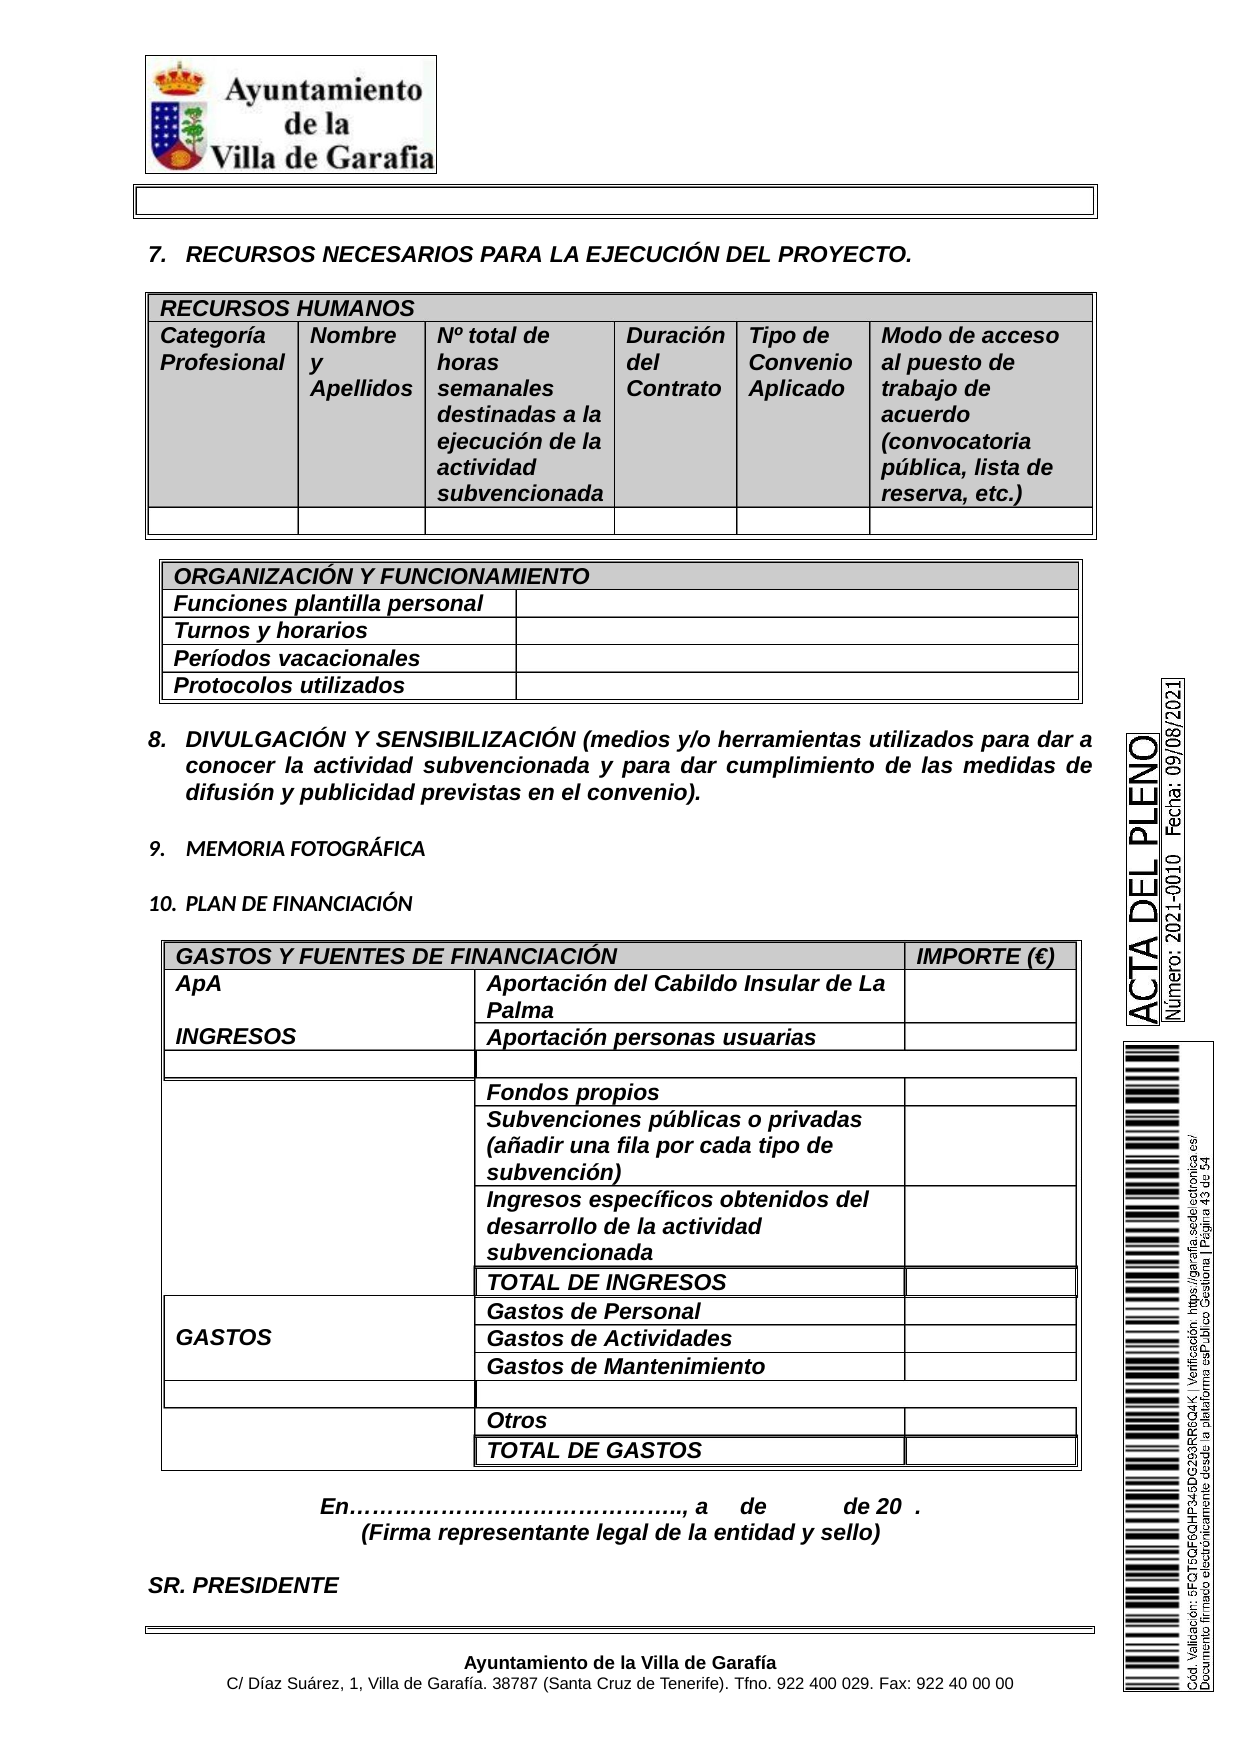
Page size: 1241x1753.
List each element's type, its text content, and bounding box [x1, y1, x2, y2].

text TOTAL DE INGRESOS [486, 1269, 753, 1295]
text 0. PLAN DE FINANCIACIÓN [159, 893, 438, 916]
text Ayuntamiento de la Villa de Garafía [463, 1653, 1039, 1674]
text Duración Tipo de [626, 323, 881, 349]
picture [146, 1627, 1094, 1633]
text 1 [148, 893, 159, 916]
text SR. PRESIDENTE [148, 1573, 363, 1598]
text y [310, 350, 437, 375]
text Subvenciones públicas o privadas [486, 1107, 893, 1133]
text Profesional [160, 350, 310, 375]
text 7. RECURSOS NECESARIOS PARA LA EJECUCIÓN DEL PROYECTO. [148, 242, 939, 268]
text reserva, etc.) [881, 481, 1078, 507]
text subvención) [486, 1160, 893, 1186]
text actividad [437, 455, 629, 481]
text Aportación del Cabildo Insular de La [486, 971, 910, 997]
text . MEMORIA FOTOGRÁFICA [159, 838, 451, 861]
text horas [437, 350, 574, 375]
text Nombre [310, 323, 437, 349]
text conocer la actividad subvencionada y para dar cumplimiento de las medidas de [185, 753, 1117, 779]
text Protocolos utilizados [173, 673, 615, 699]
text TOTAL DE GASTOS [486, 1438, 729, 1464]
text Funciones plantilla personal [173, 591, 615, 617]
text trabajo de [881, 376, 1015, 402]
text Ingresos específicos obtenidos del [486, 1187, 893, 1213]
text GASTOS Y FUENTES DE FINANCIACIÓN [175, 944, 643, 969]
text IMPORTE (€) [916, 944, 1080, 969]
text 8 [148, 736, 161, 753]
text de 20 . [843, 1494, 946, 1519]
picture [1127, 734, 1159, 1025]
text del Convenio al puesto de [626, 350, 1039, 375]
text GASTOS [175, 1325, 297, 1351]
text Turnos y horarios [173, 618, 615, 644]
text Otros [486, 1408, 729, 1434]
text ORGANIZACIÓN Y FUNCIONAMIENTO [173, 564, 615, 589]
text ejecución de la [437, 429, 629, 454]
text Palma [486, 998, 579, 1023]
text RECURSOS HUMANOS [160, 296, 439, 322]
picture [1124, 1042, 1213, 1691]
picture [146, 293, 1096, 539]
text subvencionada [486, 1240, 893, 1266]
text Gastos de Personal [486, 1299, 753, 1324]
text INGRESOS [175, 1024, 321, 1049]
text subvencionada [437, 481, 629, 507]
text ApA [175, 971, 247, 997]
text Apellidos semanales [310, 376, 626, 402]
text (añadir una fila por cada tipo de [486, 1133, 893, 1159]
text Modo de acceso [881, 323, 1084, 349]
picture [162, 941, 1081, 1470]
text Aportación personas usuarias [486, 1025, 841, 1051]
text Nº total de [437, 323, 574, 349]
text Gastos de Mantenimiento [486, 1354, 790, 1379]
picture [134, 185, 1097, 218]
text [574, 323, 626, 349]
picture [1162, 679, 1184, 1021]
text desarrollo de la actividad [486, 1214, 893, 1239]
picture [146, 56, 436, 173]
text Categoría [160, 323, 310, 349]
text Gastos de Actividades [486, 1326, 790, 1352]
text difusión y publicidad previstas en el convenio). [185, 780, 1117, 805]
text [574, 350, 626, 375]
text 9 [148, 838, 159, 861]
text 8 [148, 727, 161, 742]
text Contrato Aplicado [626, 376, 881, 402]
text pública, lista de [881, 455, 1078, 481]
text En…………………………………….., a de [320, 1494, 792, 1519]
text Períodos vacacionales [173, 646, 615, 671]
text [1015, 376, 1039, 402]
text (Firma representante legal de la entidad y sello) [361, 1520, 904, 1546]
text . DIVULGACIÓN Y SENSIBILIZACIÓN (medios y/o herramientas utilizados para dar a [161, 727, 1117, 753]
text (convocatoria [881, 429, 1078, 454]
text Fondos propios [486, 1080, 684, 1105]
text C/ Díaz Suárez, 1, Villa de Garafía. 38787 (Santa Cruz de Tenerife). Tfno. 922 400 029. Fax: 922 40 00 00 [226, 1674, 1039, 1693]
picture [160, 560, 1082, 703]
text acuerdo [881, 402, 995, 428]
text destinadas a la [437, 402, 626, 428]
